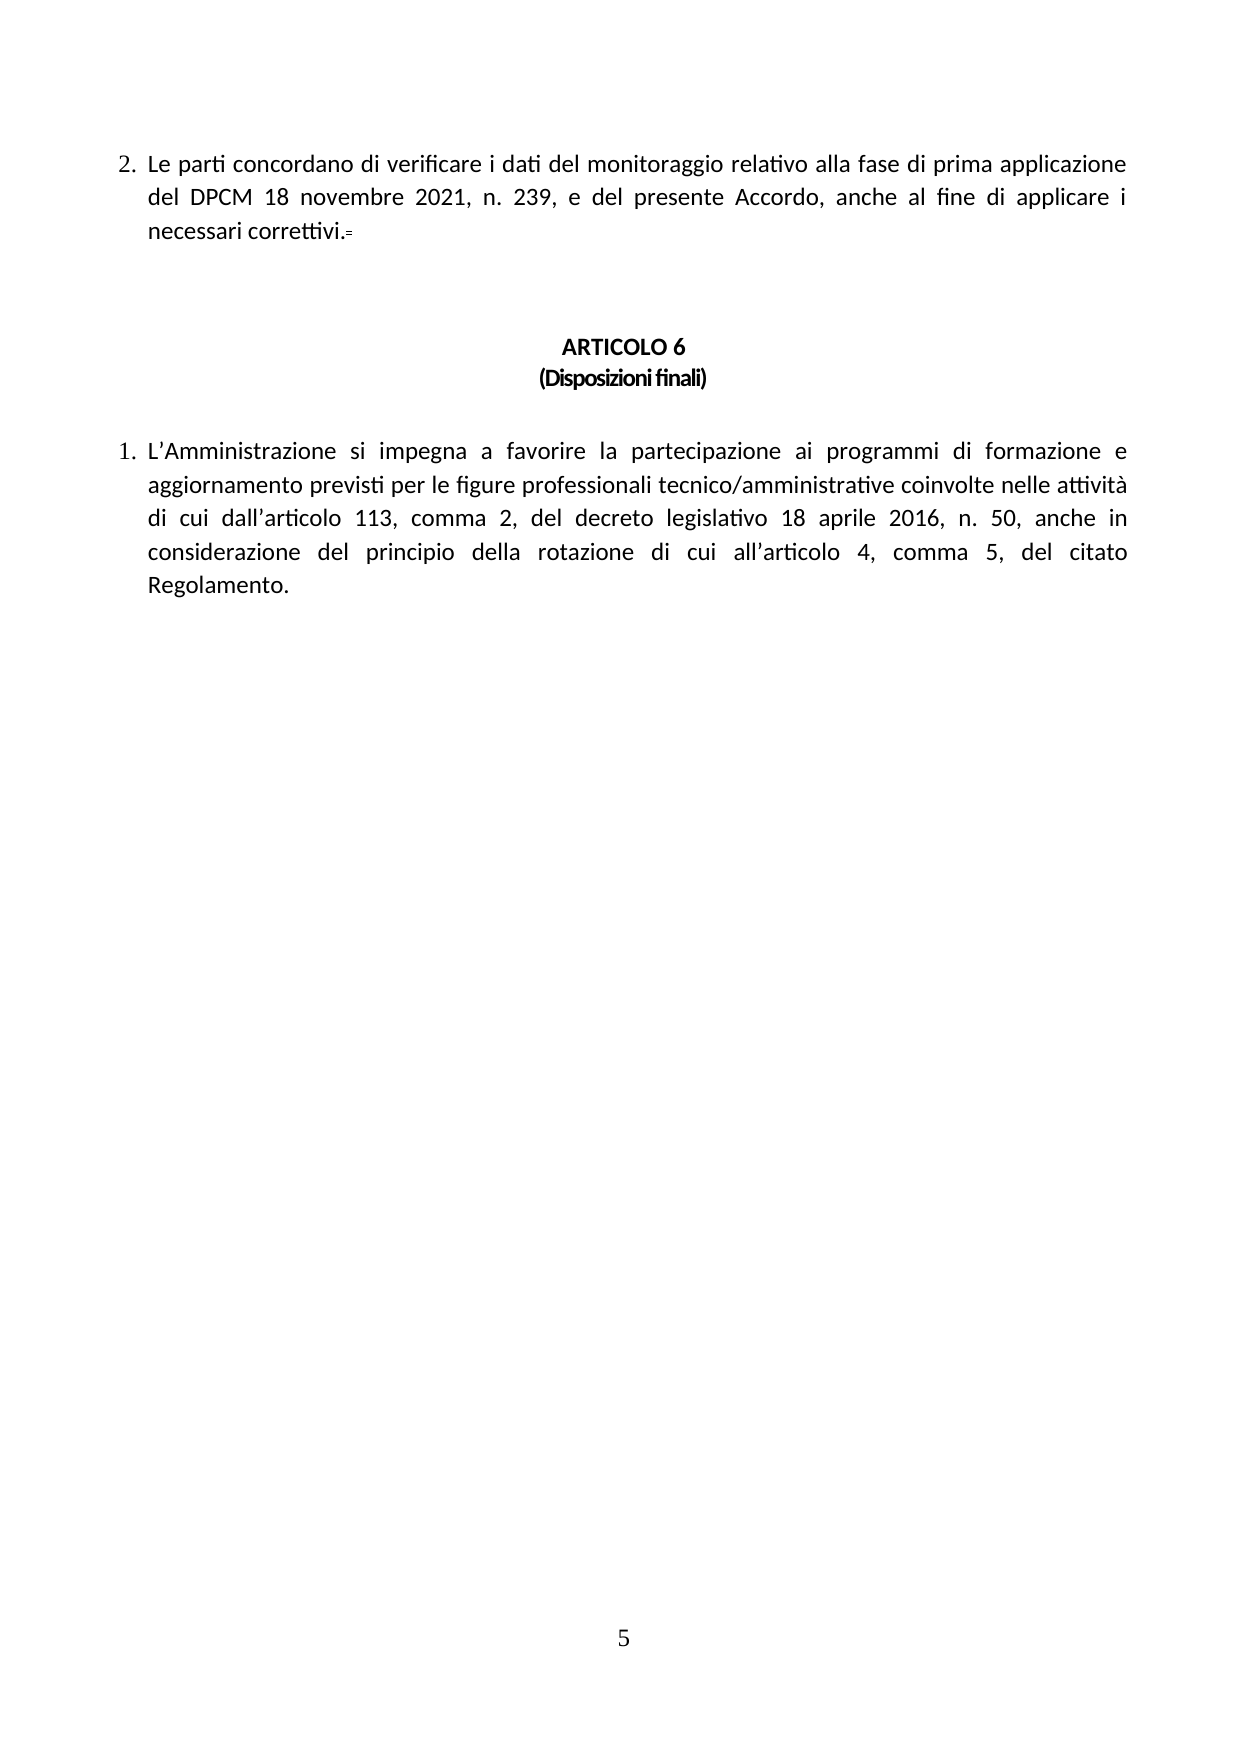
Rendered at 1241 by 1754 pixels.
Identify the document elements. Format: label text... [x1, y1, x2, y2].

list L’Amministrazione si impegna a favorire la partecipazione ai programmi di formazione e aggiornamento previsti per le figure professionali tecnico/amministrative coinvolte nelle attività di cui dall’articolo 113, comma 2, del decreto legislativo 18 aprile 2016, n. 50, anche in considerazione del principio della rotazione di cui all’articolo 4, comma 5, del citato Regolamento. [118, 435, 1129, 600]
text (Disposizioni finali) [118, 362, 1129, 392]
list Le parti concordano di verificare i dati del monitoraggio relativo alla fase di prima applicazione del DPCM 18 novembre 2021, n. 239, e del presente Accordo, anche al fine di applicare i necessari correttivi. [118, 148, 1129, 245]
text ARTICOLO 6 [118, 331, 1129, 362]
